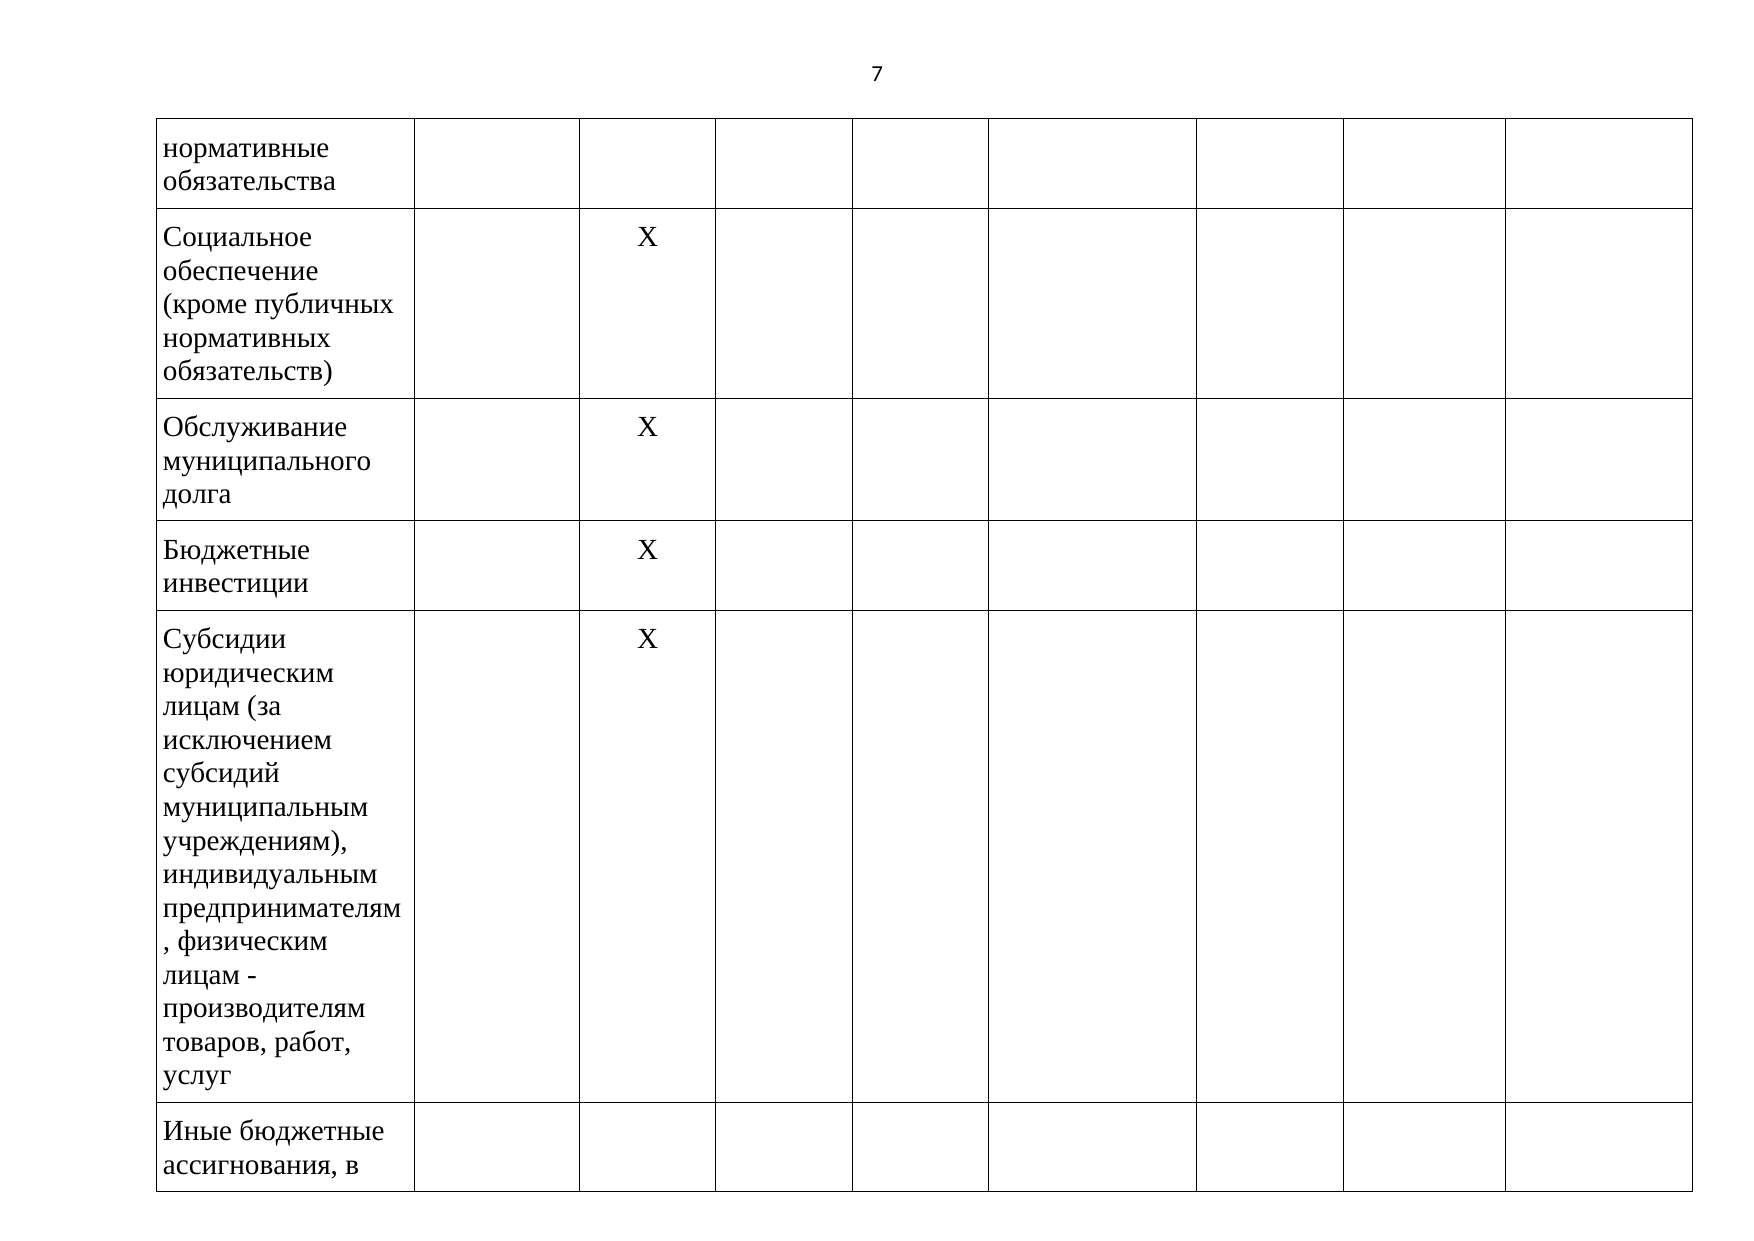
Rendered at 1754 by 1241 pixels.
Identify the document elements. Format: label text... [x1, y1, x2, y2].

table_cell [989, 119, 1196, 207]
table_cell [853, 521, 988, 610]
table_cell [1197, 119, 1343, 207]
table_cell [1197, 399, 1343, 520]
table_cell [1197, 521, 1343, 610]
table_cell Социальное обеспечение (кроме публичных нормативных обязательств) [157, 209, 414, 397]
table_cell [989, 521, 1196, 610]
table_cell [716, 399, 852, 520]
table_cell [1506, 521, 1692, 610]
table_cell [853, 209, 988, 397]
table_cell [1344, 119, 1505, 207]
table_cell [1197, 209, 1343, 397]
table_cell [415, 209, 579, 397]
table_cell [415, 119, 579, 207]
table_cell X [580, 521, 715, 610]
table_cell [1506, 1103, 1692, 1191]
table_cell [989, 611, 1196, 1102]
table_cell [415, 399, 579, 520]
table_cell [853, 399, 988, 520]
table_cell [1506, 611, 1692, 1102]
table_cell [989, 1103, 1196, 1191]
table_cell Иные бюджетные ассигнования, в [157, 1103, 414, 1191]
table_cell [1506, 399, 1692, 520]
table_cell [716, 521, 852, 610]
table_cell [415, 521, 579, 610]
table_cell [415, 611, 579, 1102]
table_cell [1344, 521, 1505, 610]
table_cell [853, 611, 988, 1102]
table_cell X [580, 611, 715, 1102]
table_cell Бюджетные инвестиции [157, 521, 414, 610]
table_cell [716, 119, 852, 207]
table_cell [716, 1103, 852, 1191]
table_cell [1344, 611, 1505, 1102]
table_cell [716, 209, 852, 397]
table_cell [415, 1103, 579, 1191]
table_cell [1506, 119, 1692, 207]
table_cell X [580, 399, 715, 520]
table_cell [1344, 209, 1505, 397]
table_cell Обслуживание муниципального долга [157, 399, 414, 520]
table_cell [580, 1103, 715, 1191]
table_cell [853, 1103, 988, 1191]
table_cell [1506, 209, 1692, 397]
table_cell [853, 119, 988, 207]
table_cell X [580, 209, 715, 397]
table_cell [716, 611, 852, 1102]
table_cell [989, 209, 1196, 397]
table_cell [989, 399, 1196, 520]
table_cell Субсидии юридическим лицам (за исключением субсидий муниципальным учреждениям), индивидуальным предпринимателям, физическим лицам - производителям товаров, работ, услуг [157, 611, 414, 1102]
table_cell [1344, 399, 1505, 520]
table_cell [580, 119, 715, 207]
table_cell [1344, 1103, 1505, 1191]
table_cell [1197, 1103, 1343, 1191]
table_cell [1197, 611, 1343, 1102]
table_cell нормативные обязательства [157, 119, 414, 207]
